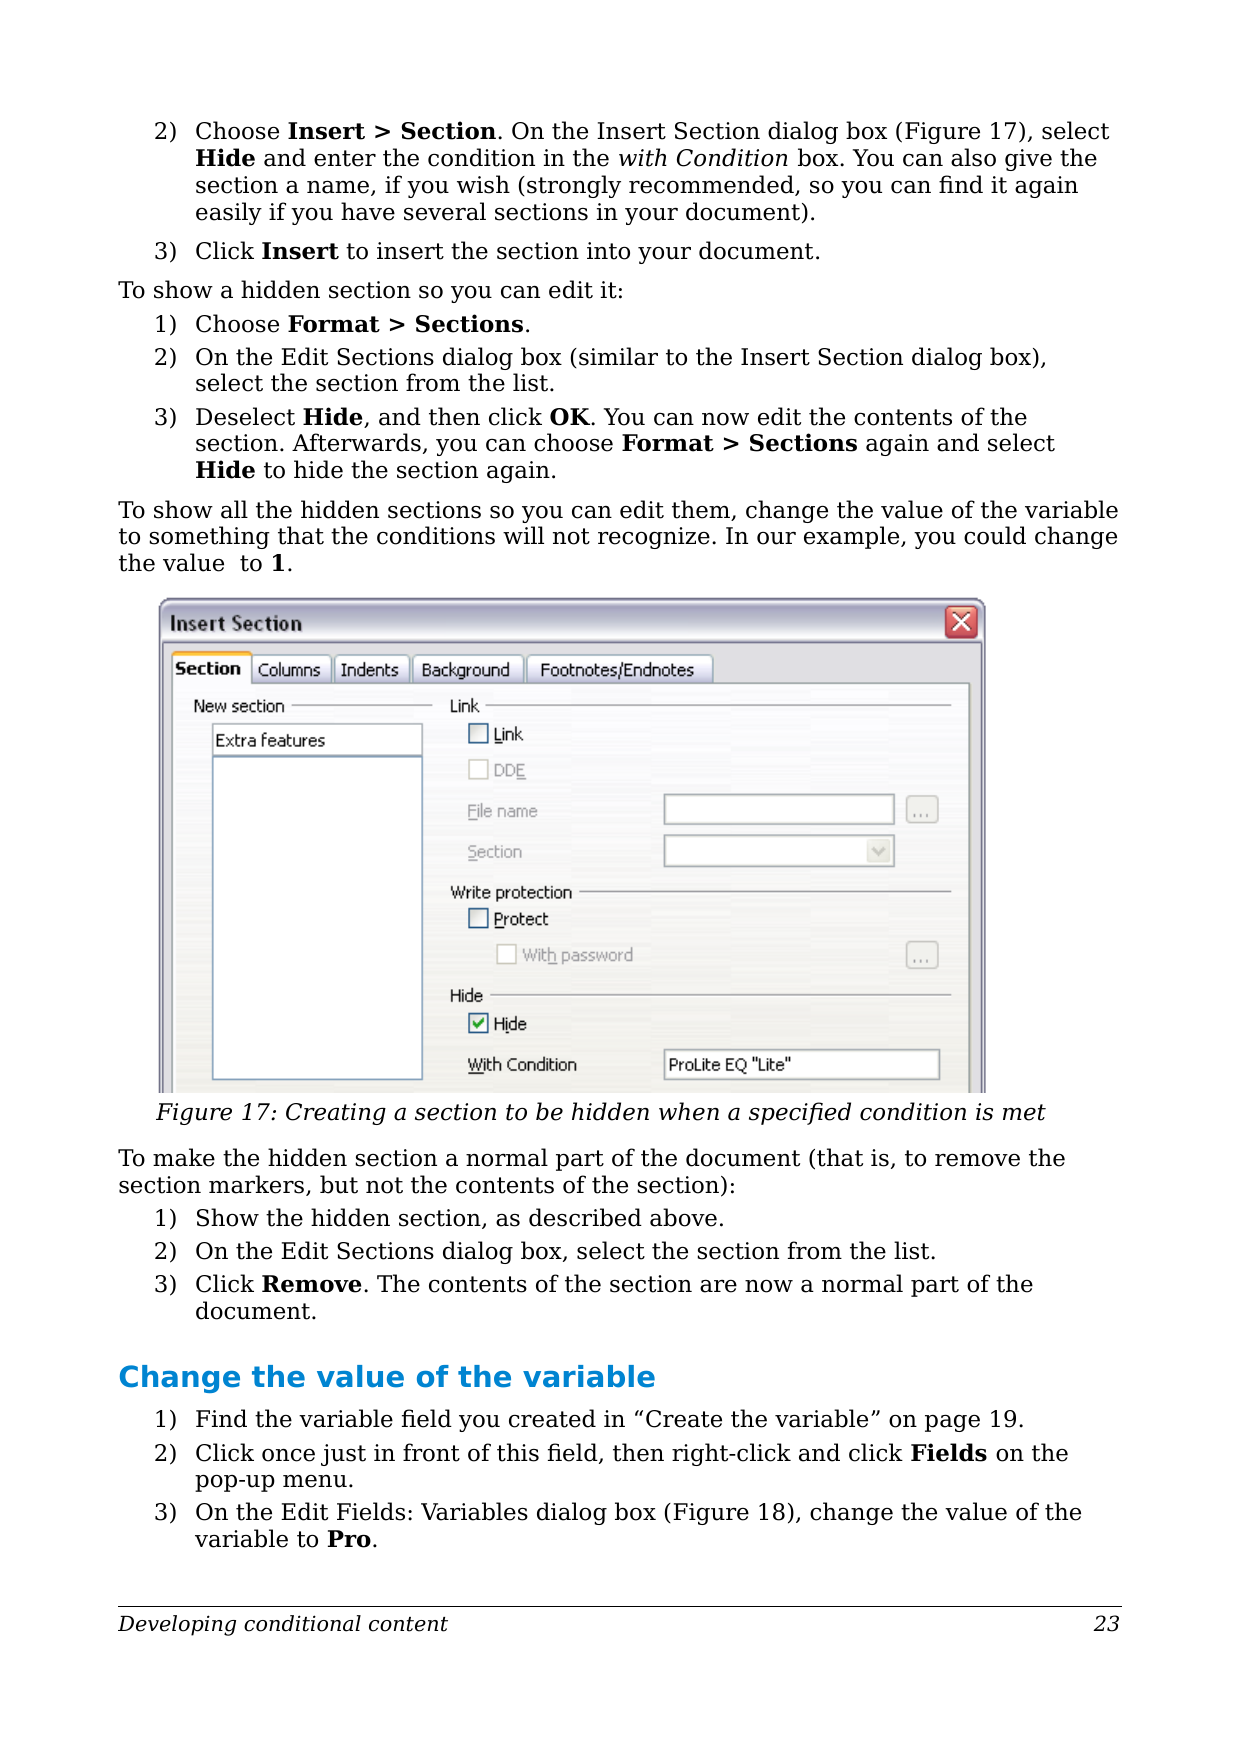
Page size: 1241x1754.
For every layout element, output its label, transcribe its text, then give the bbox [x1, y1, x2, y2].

list Deselect Hide, and then click OK. You can now edit the contents of the section. Afterwards, you can choose Format > Sections again and select Hide to hide the section again. [177, 403, 1122, 484]
subtitle Change the value of the variable [118, 1360, 1122, 1394]
list Find the variable field you created in “Create the variable” on page 18. [177, 1407, 1122, 1433]
list Click Insert to insert the section into your document. [177, 238, 1122, 265]
list Click Remove. The contents of the section are now a normal part of the document. [177, 1271, 1122, 1325]
list Choose Format > Sections. [177, 311, 1122, 337]
text Figure 17: Creating a section to be hidden when a specified condition is met [156, 1099, 1084, 1126]
list Click once just in front of this field, then right-click and click Fields on the pop-up menu. [177, 1439, 1122, 1493]
list To make the hidden section a normal part of the document (that is, to remove the section markers, but not the contents of the section): [118, 1146, 1122, 1199]
list On the Edit Sections dialog box (similar to the Insert Section dialog box), select the section from the list. [177, 344, 1122, 397]
picture [156, 596, 989, 1093]
list On the Edit Fields: Variables dialog box (Figure 18), change the value of the variable to Pro. [177, 1499, 1122, 1553]
list To show a hidden section so you can edit it: [118, 277, 1122, 304]
list Choose Insert > Section. On the Insert Section dialog box (Figure 17), select Hide and enter the condition in the with Condition box. You can also give the section a name, if you wish (strongly recommended, so you can find it again easily if you have several sections in your document). [177, 118, 1122, 225]
list On the Edit Sections dialog box, select the section from the list. [177, 1238, 1122, 1265]
list Show the hidden section, as described above. [177, 1205, 1122, 1232]
list To show all the hidden sections so you can edit them, change the value of the variable to something that the conditions will not recognize. In our example, you could change the value to 1. [118, 497, 1122, 577]
